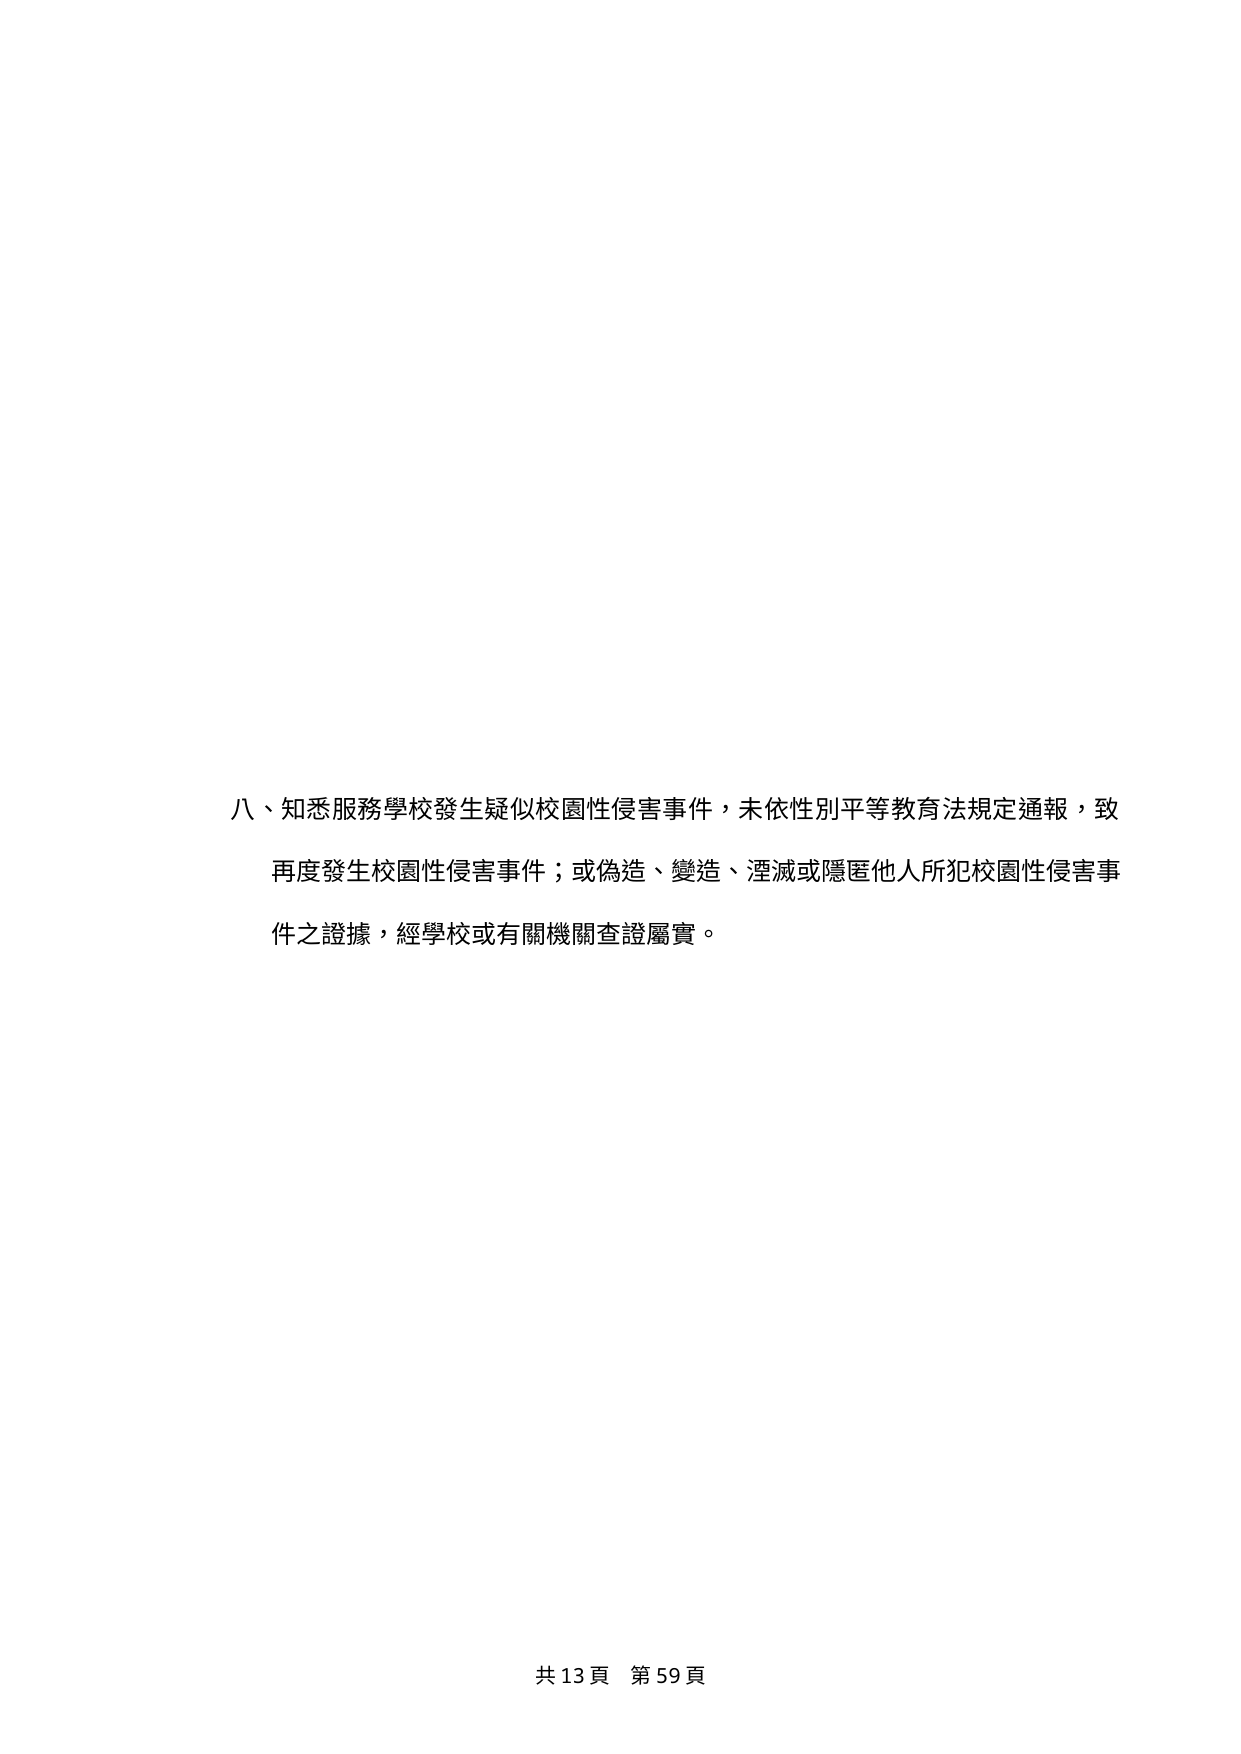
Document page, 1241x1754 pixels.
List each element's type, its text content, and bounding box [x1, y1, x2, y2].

text 八、知悉服務學校發生疑似校園性侵害事件，未依性別平等教育法規定通報，致再度發生校園性侵害事件；或偽造、變造、湮滅或隱匿他人所犯校園性侵害事件之證據，經學校或有關機關查證屬實。 [230, 766, 1122, 953]
